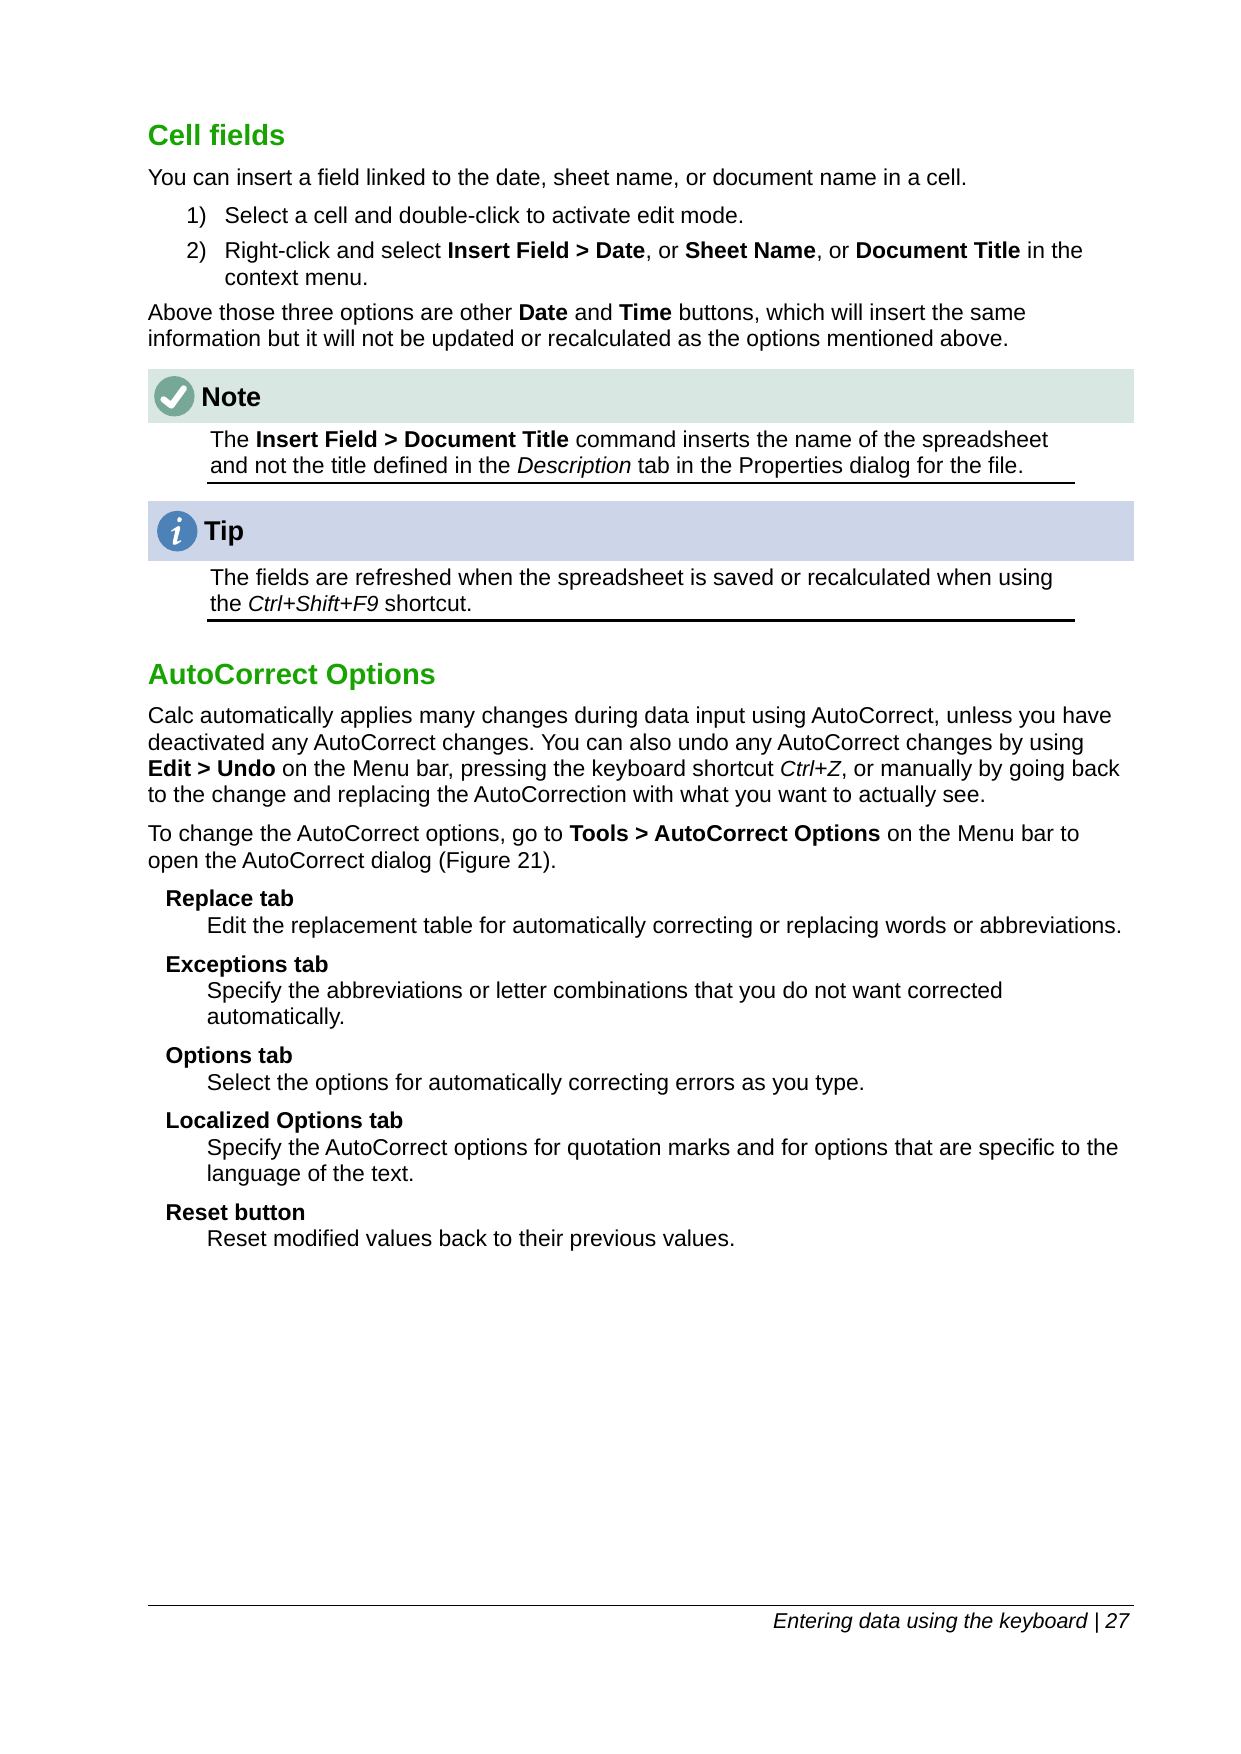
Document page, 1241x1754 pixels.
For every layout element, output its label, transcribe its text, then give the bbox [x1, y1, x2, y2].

text The Insert Field > Document Title command inserts the name of the spreadsheet and not the title defined in the Description tab in the Properties dialog for the file. [207, 423, 1075, 482]
subtitle Tip [148, 501, 1134, 561]
text Options tab [165, 1042, 1134, 1068]
text Localized Options tab [165, 1107, 1134, 1134]
text Specify the AutoCorrect options for quotation marks and for options that are specific to the language of the text. [207, 1134, 1134, 1186]
text The fields are refreshed when the spreadsheet is saved or recalculated when using the Ctrl+Shift+F9 shortcut. [207, 561, 1075, 619]
text Reset modified values back to their previous values. [207, 1225, 1134, 1252]
text Specify the abbreviations or letter combinations that you do not want corrected automatically. [207, 977, 1134, 1030]
text To change the AutoCorrect options, go to Tools > AutoCorrect Options on the Menu bar to open the AutoCorrect dialog (Figure 21). [148, 820, 1134, 873]
subtitle Note [148, 369, 1134, 423]
list Above those three options are other Date and Time buttons, which will insert the same information but it will not be updated or recalculated as the options mentioned above. [148, 299, 1134, 352]
list Right-click and select Insert Field > Date, or Sheet Name, or Document Title in the context menu. [207, 237, 1134, 290]
text Calc automatically applies many changes during data input using AutoCorrect, unless you have deactivated any AutoCorrect changes. You can also undo any AutoCorrect changes by using Edit > Undo on the Menu bar, pressing the keyboard shortcut Ctrl+Z, or manually by going back to the change and replacing the AutoCorrection with what you want to actually see. [148, 702, 1134, 808]
subtitle AutoCorrect Options [148, 657, 1134, 691]
subtitle Cell fields [148, 118, 1134, 152]
list Select a cell and double-click to activate edit mode. [207, 202, 1134, 229]
text Exceptions tab [165, 951, 1134, 977]
text You can insert a field linked to the date, sheet name, or document name in a cell. [148, 163, 1134, 190]
text Reset button [165, 1199, 1134, 1225]
text Replace tab [165, 885, 1134, 912]
text Select the options for automatically correcting errors as you type. [207, 1068, 1134, 1095]
text Edit the replacement table for automatically correcting or replacing words or abbreviations. [207, 912, 1134, 938]
